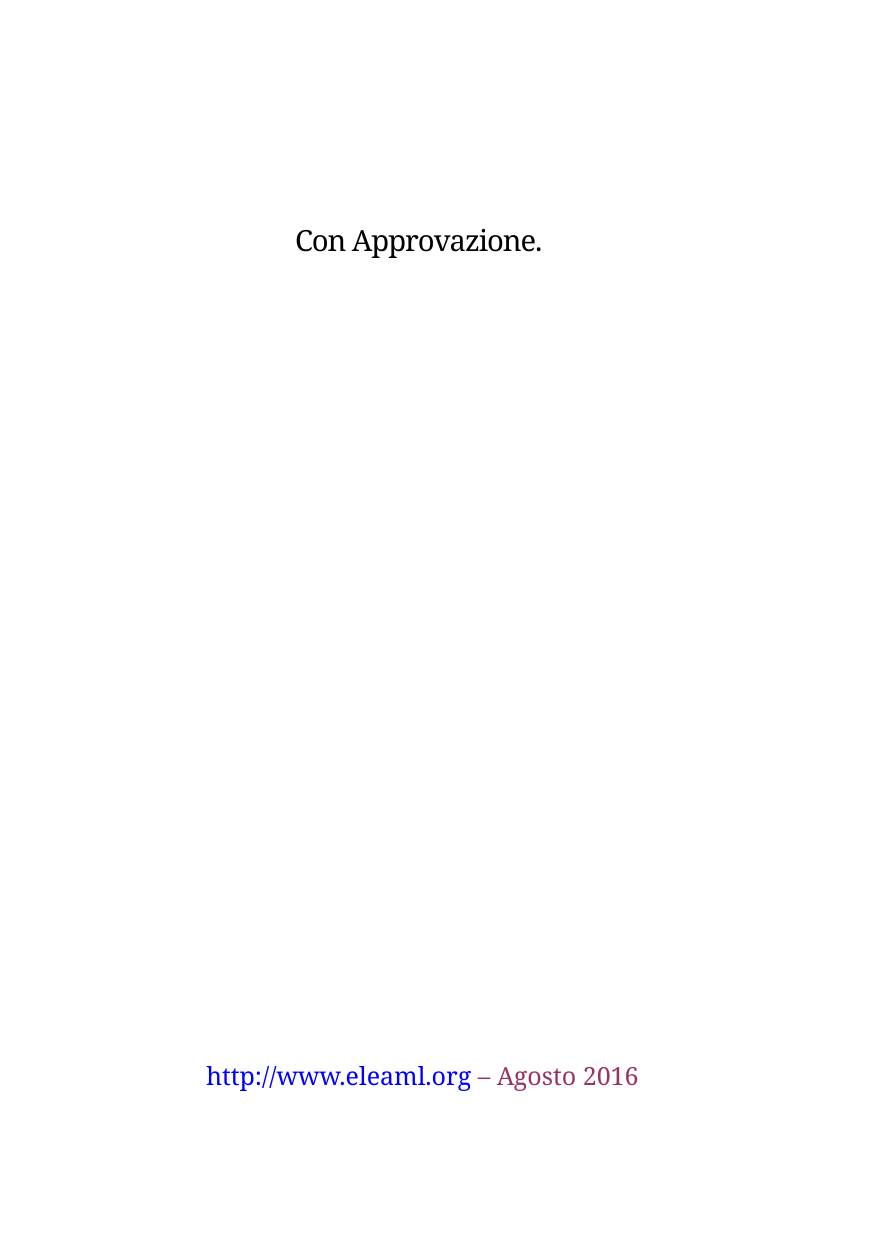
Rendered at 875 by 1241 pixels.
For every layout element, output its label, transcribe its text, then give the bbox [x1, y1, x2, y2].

text Con Approvazione. [148, 220, 697, 260]
